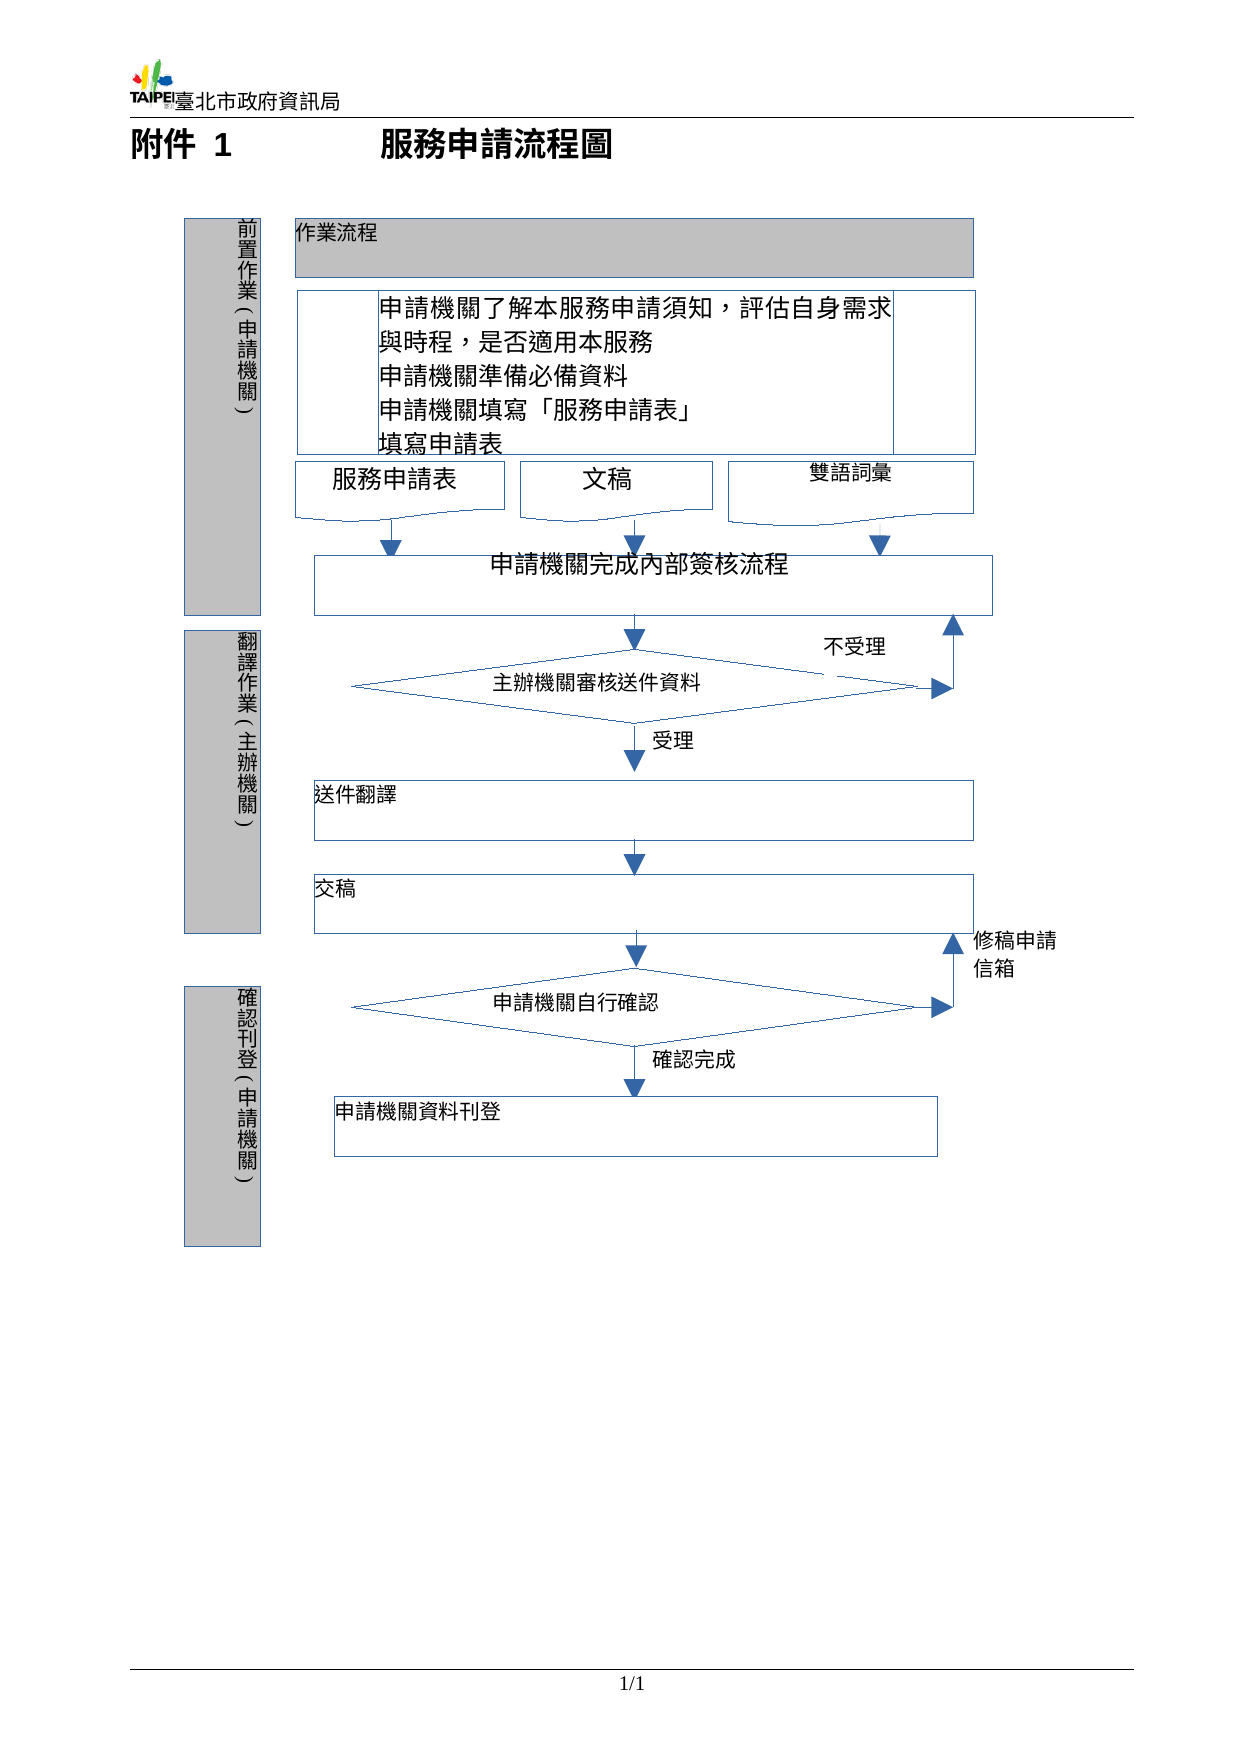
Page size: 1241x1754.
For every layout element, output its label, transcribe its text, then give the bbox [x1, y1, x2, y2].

picture [129, 59, 175, 109]
subtitle 附件 1 服務申請流程圖 [130, 118, 1134, 166]
